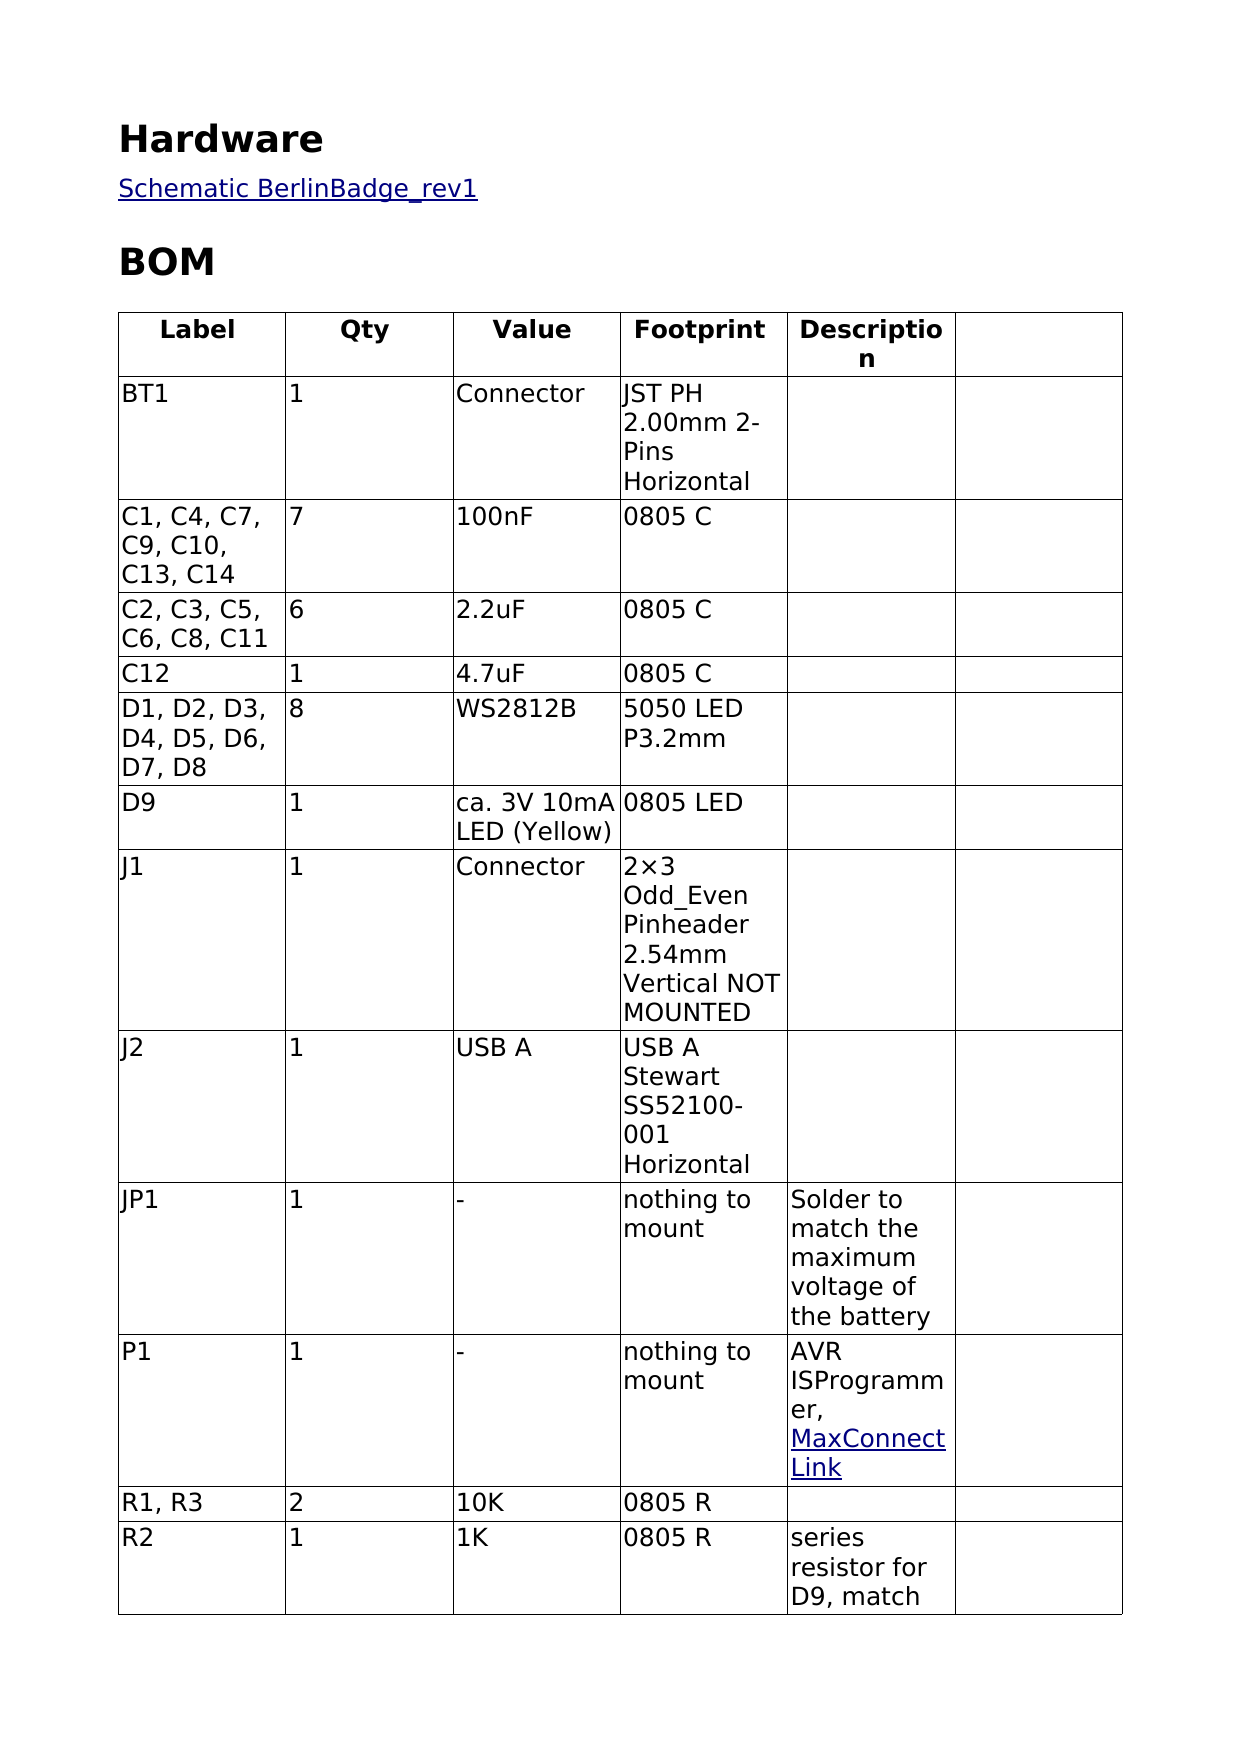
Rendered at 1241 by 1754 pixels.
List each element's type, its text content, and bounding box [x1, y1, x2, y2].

table_header Qty [286, 313, 453, 376]
table_cell 0805 R [621, 1522, 787, 1614]
table_cell 1 [286, 657, 453, 692]
table_cell ca. 3V 10mA LED (Yellow) [454, 786, 620, 849]
table_cell 5050 LED P3.2mm [621, 693, 787, 785]
table_cell 1 [286, 786, 453, 849]
table_cell 1 [286, 1522, 453, 1614]
table_cell 8 [286, 693, 453, 785]
table_cell 4.7uF [454, 657, 620, 692]
table_cell [956, 786, 1122, 849]
subtitle Hardware [118, 118, 1122, 162]
table_cell Connector [454, 377, 620, 499]
table_cell D1, D2, D3, D4, D5, D6, D7, D8 [119, 693, 285, 785]
table_cell [788, 377, 955, 499]
table_cell 2×3 Odd_Even Pinheader 2.54mm Vertical NOT MOUNTED [621, 850, 787, 1030]
table_cell JST PH 2.00mm 2-Pins Horizontal [621, 377, 787, 499]
table_cell Solder to match the maximum voltage of the battery [788, 1183, 955, 1334]
table_cell [956, 593, 1122, 656]
table_cell 0805 LED [621, 786, 787, 849]
table_header [956, 313, 1122, 376]
table_cell [956, 657, 1122, 692]
table_cell [956, 1031, 1122, 1182]
table_cell USB A Stewart SS52100-001 Horizontal [621, 1031, 787, 1182]
table_cell USB A [454, 1031, 620, 1182]
table_cell [788, 693, 955, 785]
table_cell J2 [119, 1031, 285, 1182]
table_cell [956, 1522, 1122, 1614]
table_cell [788, 593, 955, 656]
table_cell [956, 1183, 1122, 1334]
table_cell 6 [286, 593, 453, 656]
table_cell R2 [119, 1522, 285, 1614]
table_cell [788, 850, 955, 1030]
table_cell [956, 500, 1122, 592]
table_cell 10K [454, 1487, 620, 1521]
table_cell [956, 693, 1122, 785]
table_cell nothing to mount [621, 1335, 787, 1486]
subtitle BOM [118, 241, 1122, 284]
table_cell [956, 850, 1122, 1030]
table_cell [956, 377, 1122, 499]
table_cell Connector [454, 850, 620, 1030]
table_cell 1 [286, 1031, 453, 1182]
table_header Label [119, 313, 285, 376]
table_cell D9 [119, 786, 285, 849]
table_cell [788, 500, 955, 592]
table_cell nothing to mount [621, 1183, 787, 1334]
table_cell AVR ISProgrammer, MaxConnect Link [788, 1335, 955, 1486]
table_cell 0805 C [621, 593, 787, 656]
table_header Footprint [621, 313, 787, 376]
table_cell 1 [286, 377, 453, 499]
table_cell 1 [286, 1335, 453, 1486]
table_cell C2, C3, C5, C6, C8, C11 [119, 593, 285, 656]
table_cell BT1 [119, 377, 285, 499]
table_cell 7 [286, 500, 453, 592]
table_cell 2 [286, 1487, 453, 1521]
table_cell C1, C4, C7, C9, C10, C13, C14 [119, 500, 285, 592]
table_cell 0805 C [621, 657, 787, 692]
table_cell 1 [286, 850, 453, 1030]
table_header Value [454, 313, 620, 376]
table_cell series resistor for D9, match [788, 1522, 955, 1614]
table_cell [788, 786, 955, 849]
table_header Description [788, 313, 955, 376]
table_cell JP1 [119, 1183, 285, 1334]
table_cell 0805 R [621, 1487, 787, 1521]
table_cell [788, 657, 955, 692]
table_cell 1K [454, 1522, 620, 1614]
table_cell 1 [286, 1183, 453, 1334]
table_cell - [454, 1335, 620, 1486]
table_cell [956, 1487, 1122, 1521]
table_cell R1, R3 [119, 1487, 285, 1521]
table_cell [788, 1487, 955, 1521]
table_cell C12 [119, 657, 285, 692]
table_cell 2.2uF [454, 593, 620, 656]
text Schematic BerlinBadge_rev1 [118, 174, 1122, 203]
table_cell [788, 1031, 955, 1182]
table_cell 100nF [454, 500, 620, 592]
table_cell WS2812B [454, 693, 620, 785]
table_cell P1 [119, 1335, 285, 1486]
table_cell - [454, 1183, 620, 1334]
table_cell 0805 C [621, 500, 787, 592]
table_cell [956, 1335, 1122, 1486]
table_cell J1 [119, 850, 285, 1030]
